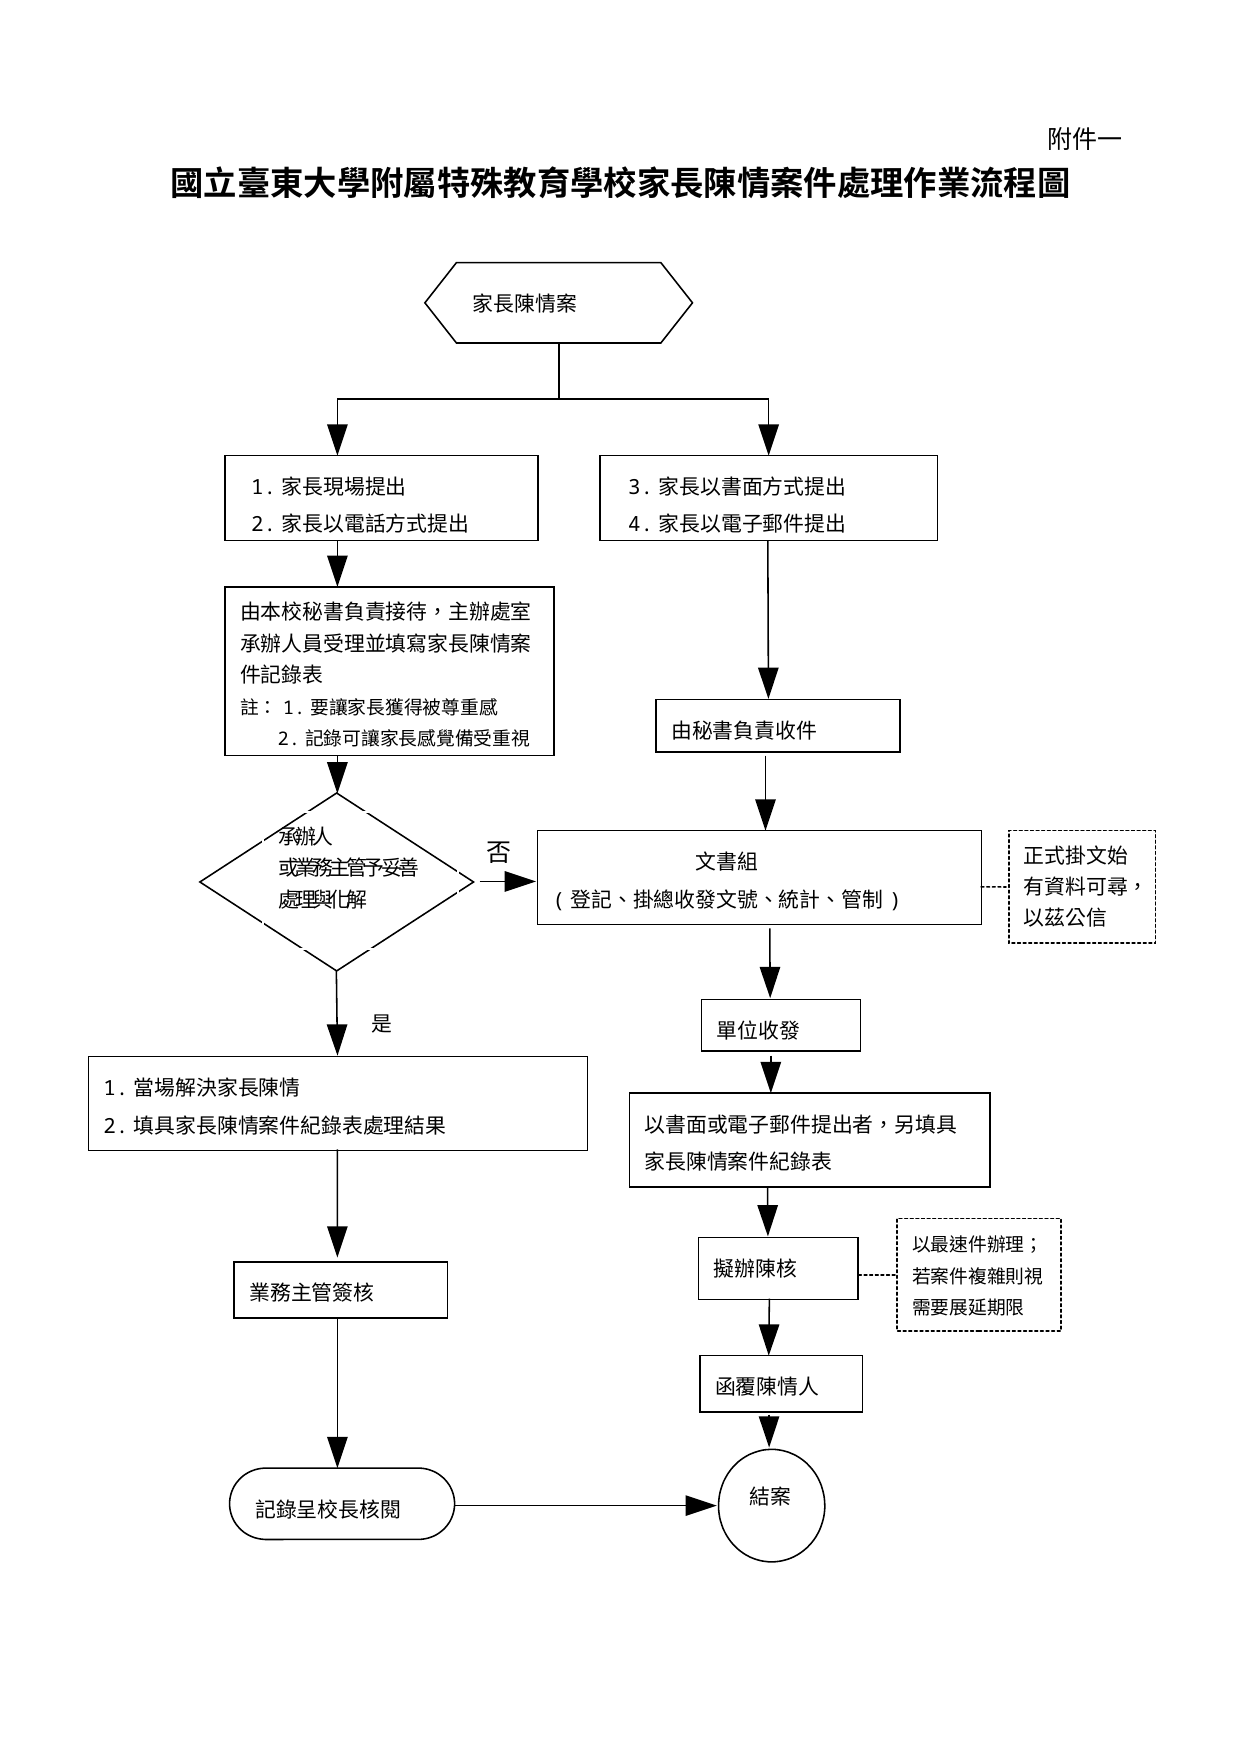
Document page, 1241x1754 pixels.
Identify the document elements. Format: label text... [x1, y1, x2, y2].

text 國立臺東大學附屬特殊教育學校家長陳情案件處理作業流程圖 [118, 156, 1122, 206]
text 附件一 [118, 118, 1122, 156]
